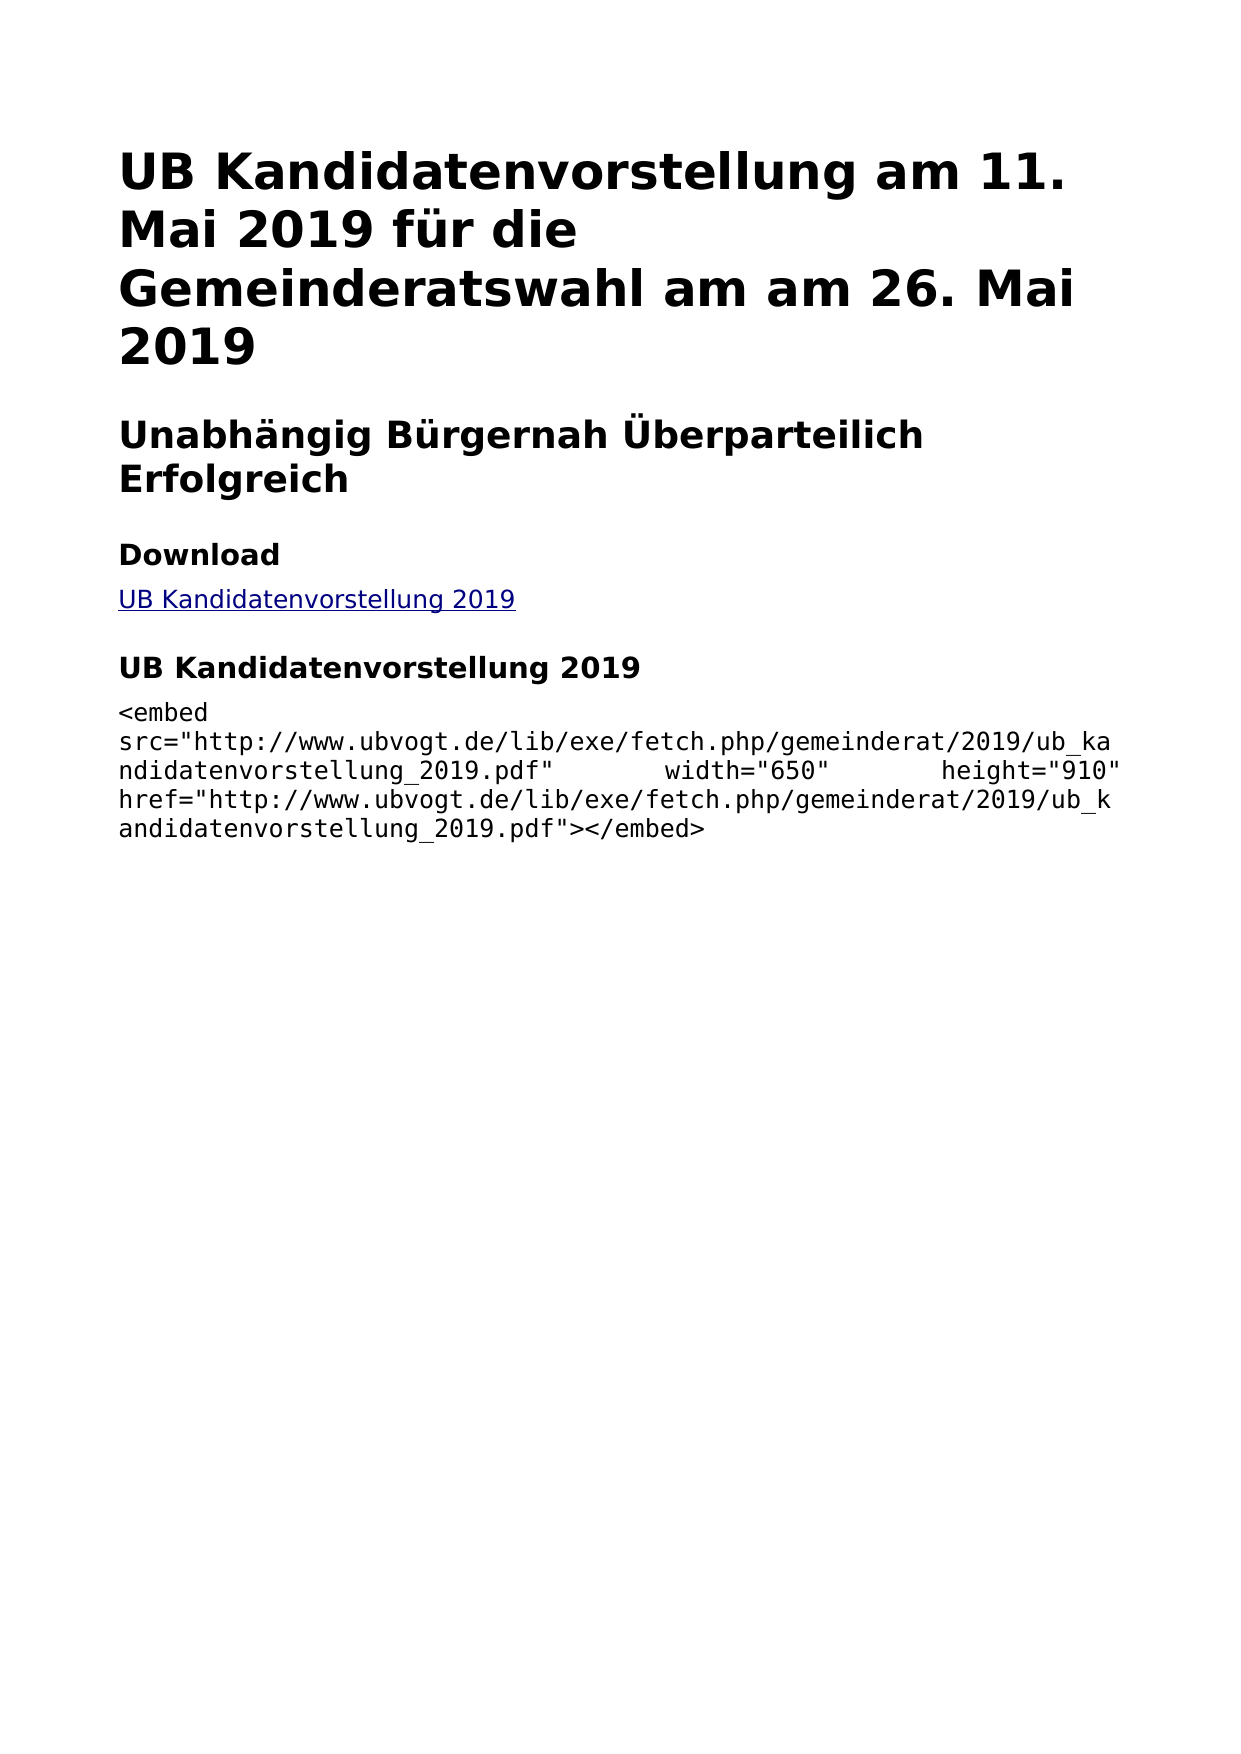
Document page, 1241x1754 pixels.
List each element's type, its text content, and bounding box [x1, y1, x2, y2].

subtitle Unabhängig Bürgernah Überparteilich Erfolgreich [118, 413, 1122, 501]
text UB Kandidatenvorstellung 2019 [118, 585, 1122, 614]
subtitle UB Kandidatenvorstellung am 11. Mai 2019 für die Gemeinderatswahl am am 26. Mai 2019 [118, 143, 1122, 376]
subtitle UB Kandidatenvorstellung 2019 [118, 651, 1122, 685]
text <embed src="http://www.ubvogt.de/lib/exe/fetch.php/gemeinderat/2019/ub_kandidatenvorstellung_2019.pdf" width="650" height="910" href="http://www.ubvogt.de/lib/exe/fetch.php/gemeinderat/2019/ub_kandidatenvorstellung_2019.pdf"></embed> [118, 698, 1122, 844]
subtitle Download [118, 538, 1122, 572]
